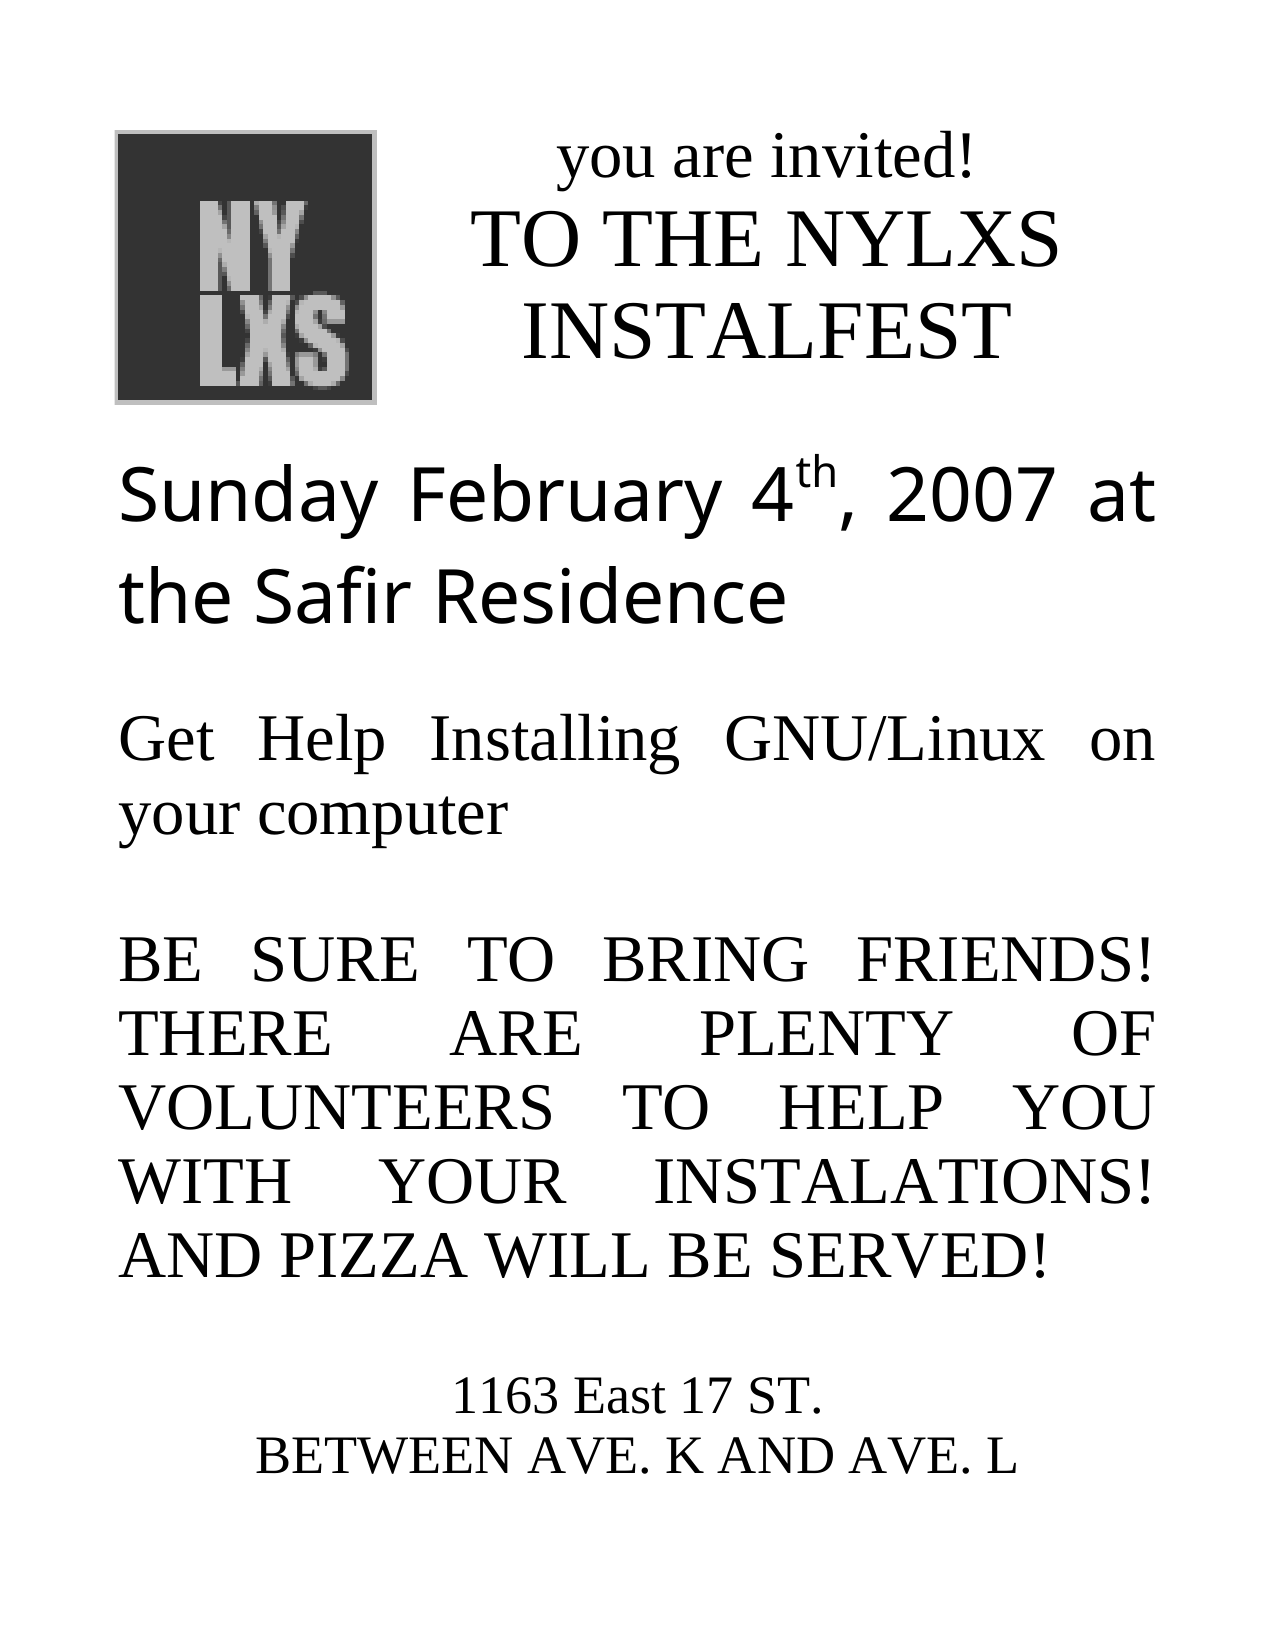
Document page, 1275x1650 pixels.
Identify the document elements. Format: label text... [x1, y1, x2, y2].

text you are invited! [118, 118, 1157, 192]
text BE SURE TO BRING FRIENDS! THERE ARE PLENTY OF VOLUNTEERS TO HELP YOU WITH YOUR INSTALATIONS! AND PIZZA WILL BE SERVED! [118, 922, 1157, 1292]
text 1163 East 17 ST. [118, 1366, 1157, 1426]
text Get Help Installing GNU/Linux on your computer [118, 701, 1157, 849]
text Sunday February 4th, 2007 at the Safir Residence [118, 441, 1157, 646]
picture [114, 130, 377, 405]
text BETWEEN AVE. K AND AVE. L [118, 1426, 1157, 1486]
text TO THE NYLXS INSTALFEST [377, 192, 1157, 377]
